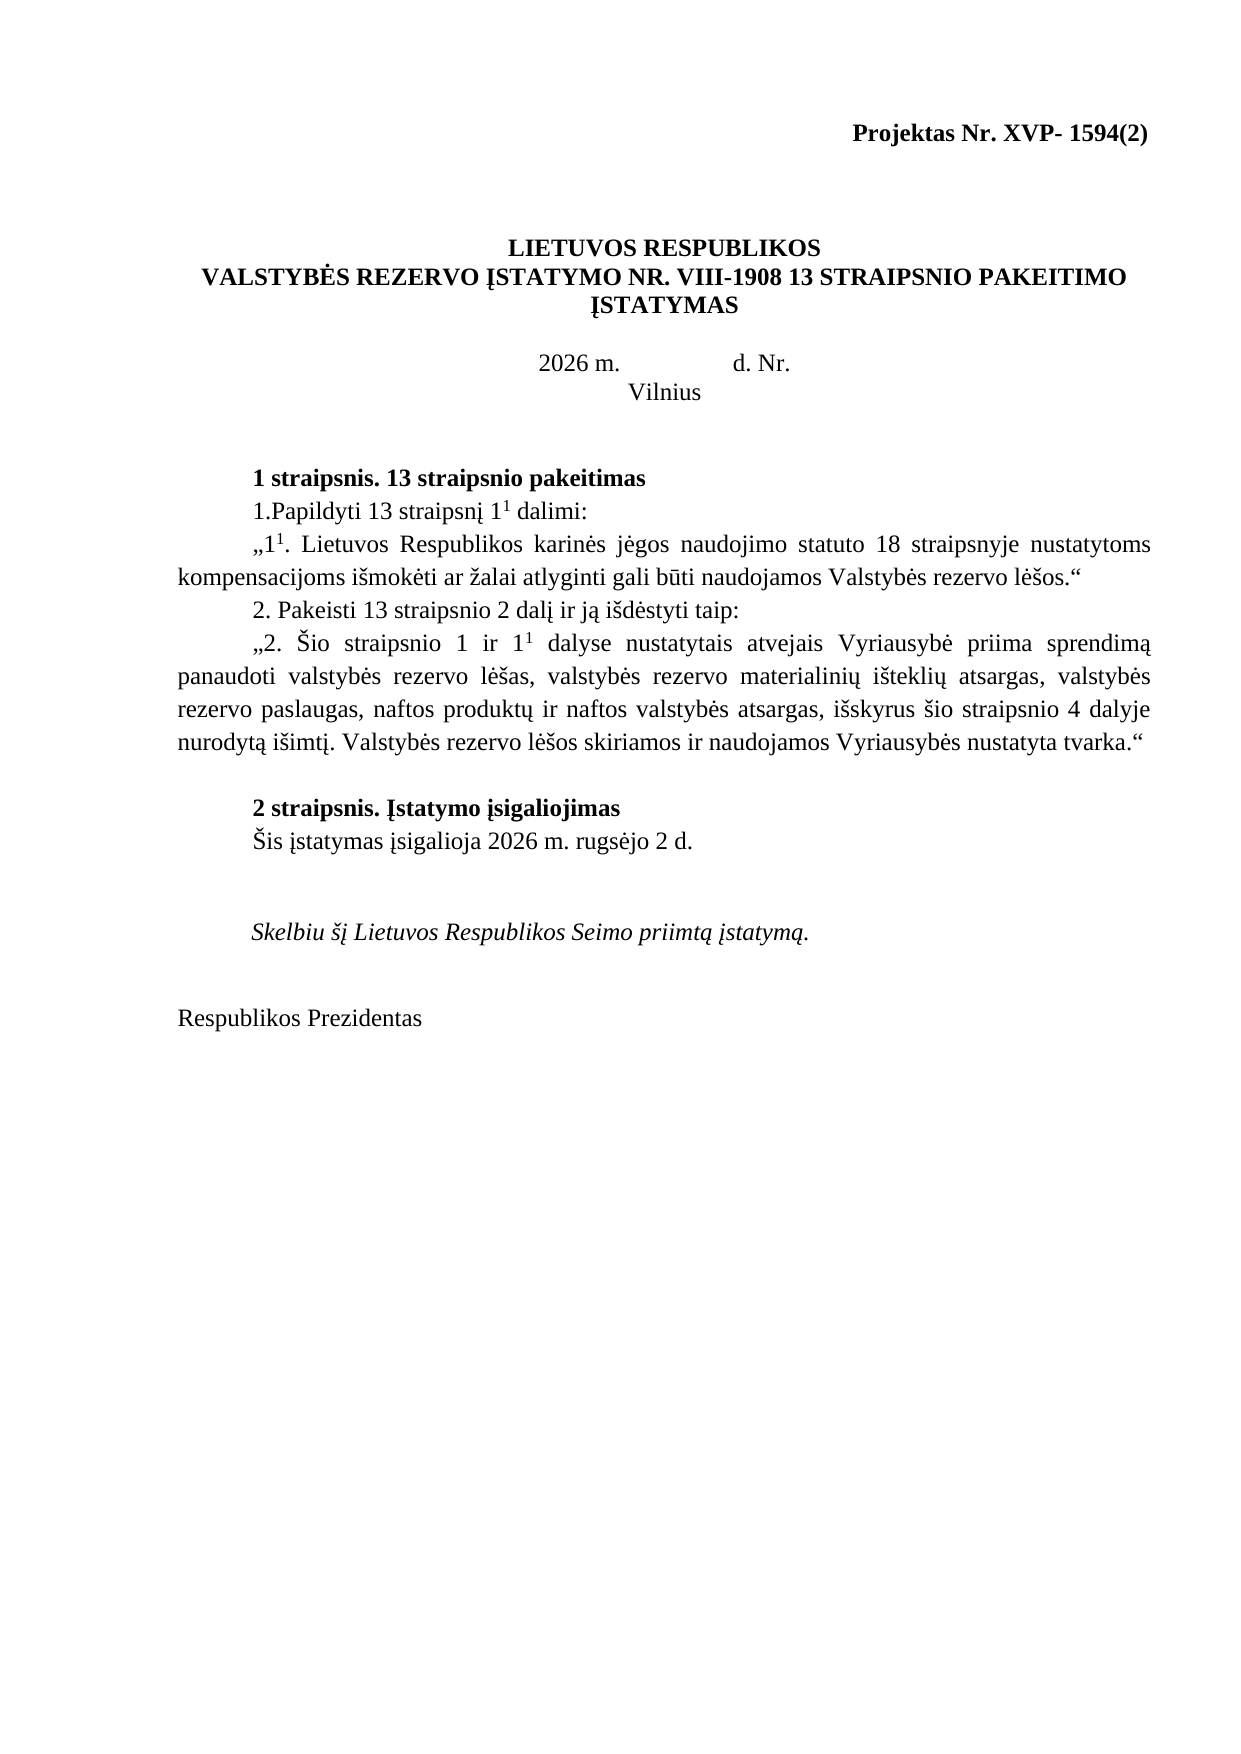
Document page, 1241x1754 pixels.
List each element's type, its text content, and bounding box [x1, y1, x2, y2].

text ĮSTATYMAS [177, 291, 1152, 319]
text 2026 m. d. Nr. [177, 348, 1152, 377]
text VALSTYBĖS REZERVO ĮSTATYMO NR. VIII-1908 13 STRAIPSNIO PAKEITIMO [177, 262, 1152, 291]
text 2 straipsnis. Įstatymo įsigaliojimas [177, 793, 1152, 822]
text LIETUVOS RESPUBLIKOS [177, 233, 1152, 262]
text „11. Lietuvos Respublikos karinės jėgos naudojimo statuto 18 straipsnyje nustatytoms kompensacijoms išmokėti ar žalai atlyginti gali būti naudojamos Valstybės rezervo lėšos.“ [177, 529, 1152, 591]
text Projektas Nr. XVP- 1594(2) [795, 118, 1152, 147]
text 1 straipsnis. 13 straipsnio pakeitimas [177, 463, 1152, 492]
text Šis įstatymas įsigalioja 2026 m. rugsėjo 2 d. [177, 826, 1152, 855]
text 2. Pakeisti 13 straipsnio 2 dalį ir ją išdėstyti taip: [177, 595, 1152, 624]
text Respublikos Prezidentas [177, 1003, 1152, 1032]
text „2. Šio straipsnio 1 ir 11 dalyse nustatytais atvejais Vyriausybė priima sprendimą panaudoti valstybės rezervo lėšas, valstybės rezervo materialinių išteklių atsargas, valstybės rezervo paslaugas, naftos produktų ir naftos valstybės atsargas, išskyrus šio straipsnio 4 dalyje nurodytą išimtį. Valstybės rezervo lėšos skiriamos ir naudojamos Vyriausybės nustatyta tvarka.“ [177, 628, 1152, 756]
text Skelbiu šį Lietuvos Respublikos Seimo priimtą įstatymą. [177, 917, 1152, 946]
text Vilnius [177, 377, 1152, 406]
text 1.Papildyti 13 straipsnį 11 dalimi: [177, 496, 1152, 525]
